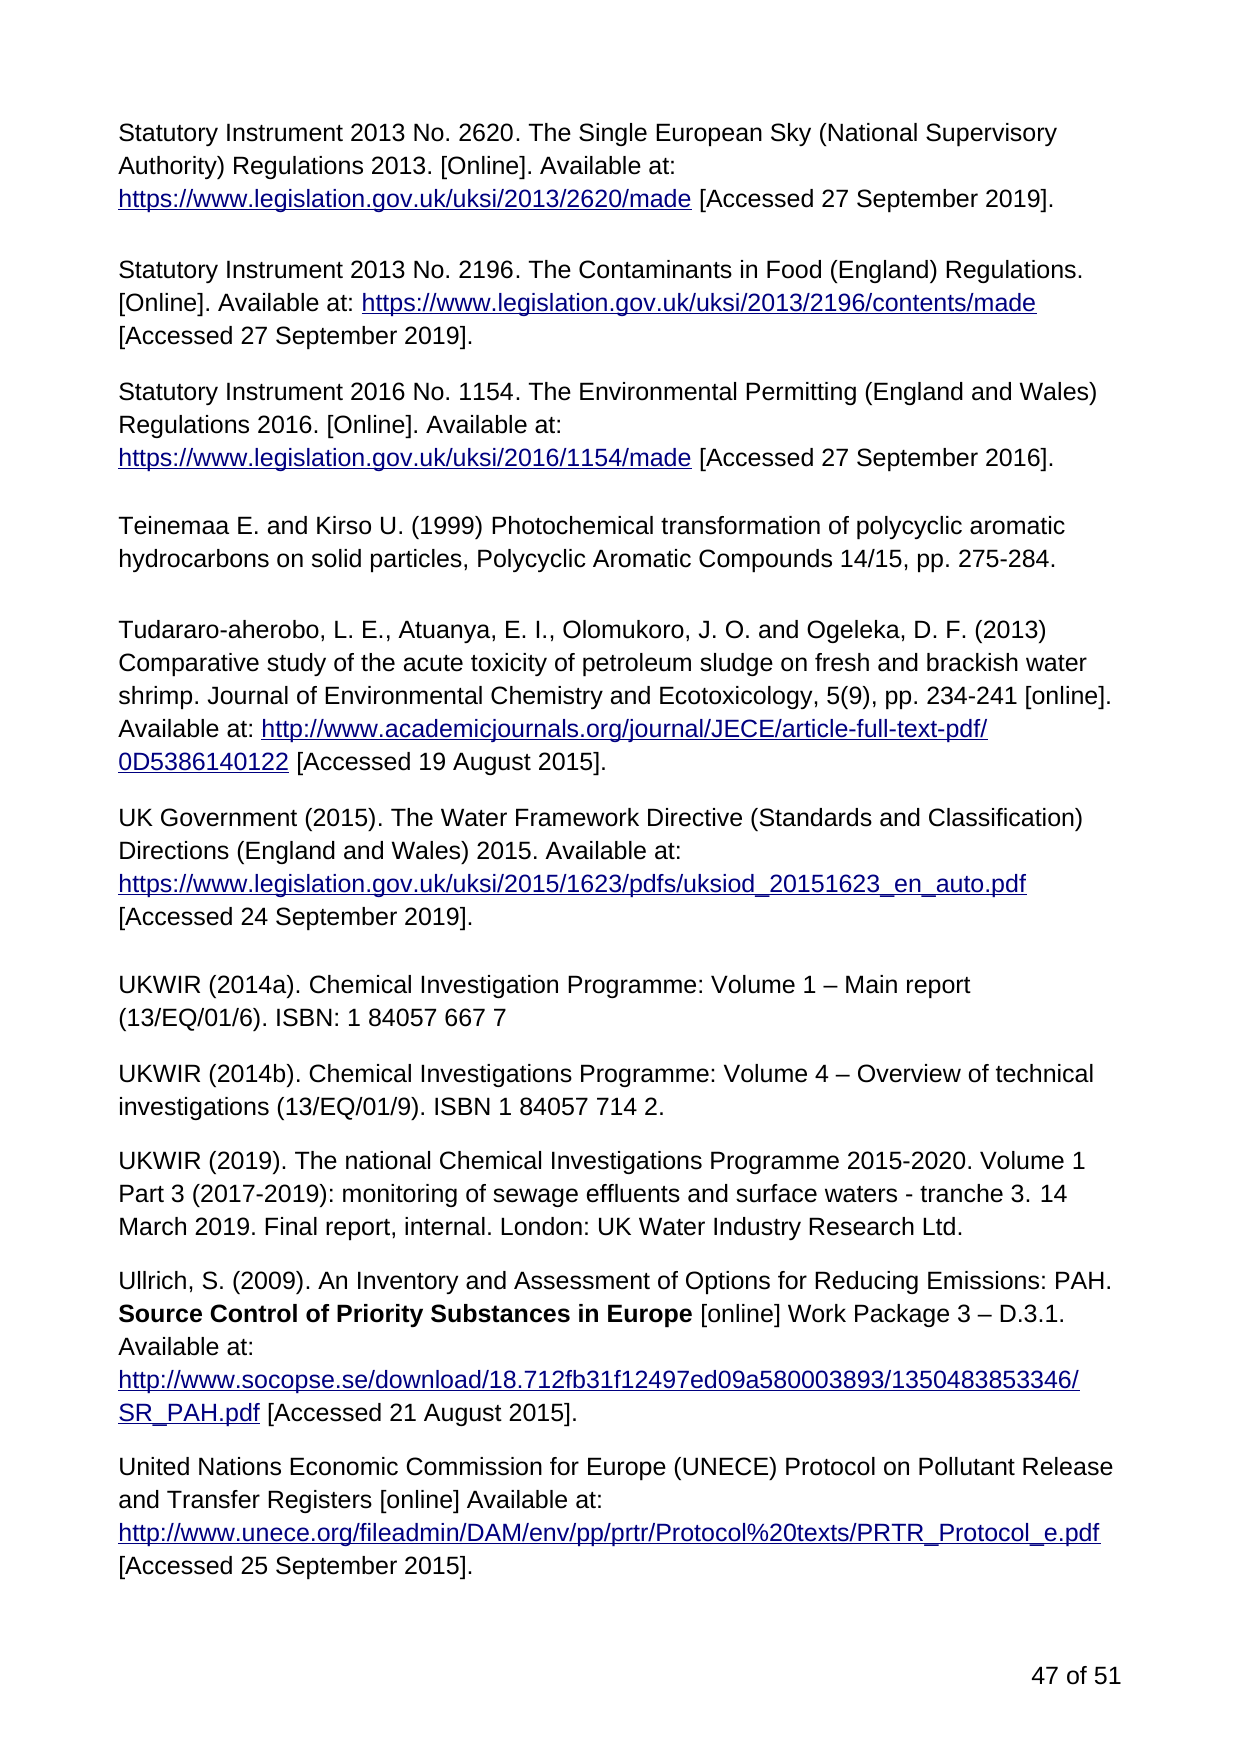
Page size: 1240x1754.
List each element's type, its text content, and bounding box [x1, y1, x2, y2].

text Statutory Instrument 2016 No. 1154. The Environmental Permitting (England and Wales) Regulations 2016. [Online]. Available at: https://www.legislation.gov.uk/uksi/2016/1154/made [Accessed 27 September 2016]. [118, 377, 1121, 471]
text Tudararo-aherobo, L. E., Atuanya, E. I., Olomukoro, J. O. and Ogeleka, D. F. (2013) Comparative study of the acute toxicity of petroleum sludge on fresh and brackish water shrimp. Journal of Environmental Chemistry and Ecotoxicology, 5(9), pp. 234-241 [online]. Available at: http://www.academicjournals.org/journal/JECE/article-full-text-pdf/0D5386140122 [Accessed 19 August 2015]. [118, 615, 1121, 776]
text Teinemaa E. and Kirso U. (1999) Photochemical transformation of polycyclic aromatic hydrocarbons on solid particles, Polycyclic Aromatic Compounds 14/15, pp. 275-284. [118, 511, 1121, 573]
text Ullrich, S. (2009). An Inventory and Assessment of Options for Reducing Emissions: PAH. Source Control of Priority Substances in Europe [online] Work Package 3 – D.3.1. Available at: http://www.socopse.se/download/18.712fb31f12497ed09a580003893/1350483853346/SR_PAH.pdf [Accessed 21 August 2015]. [118, 1266, 1121, 1427]
text UKWIR (2014a). Chemical Investigation Programme: Volume 1 – Main report (13/EQ/01/6). ISBN: 1 84057 667 7 [118, 970, 1121, 1032]
text UKWIR (2019). The national Chemical Investigations Programme 2015-2020. Volume 1 Part 3 (2017-2019): monitoring of sewage effluents and surface waters - tranche 3. 14 March 2019. Final report, internal. London: UK Water Industry Research Ltd. [118, 1146, 1121, 1241]
text UKWIR (2014b). Chemical Investigations Programme: Volume 4 – Overview of technical investigations (13/EQ/01/9). ISBN 1 84057 714 2. [118, 1059, 1121, 1121]
text Statutory Instrument 2013 No. 2196. The Contaminants in Food (England) Regulations. [Online]. Available at: https://www.legislation.gov.uk/uksi/2013/2196/contents/made [Accessed 27 September 2019]. [118, 255, 1121, 349]
text United Nations Economic Commission for Europe (UNECE) Protocol on Pollutant Release and Transfer Registers [online] Available at: http://www.unece.org/fileadmin/DAM/env/pp/prtr/Protocol%20texts/PRTR_Protocol_e.pdf [Accessed 25 September 2015]. [118, 1452, 1121, 1580]
text Statutory Instrument 2013 No. 2620. The Single European Sky (National Supervisory Authority) Regulations 2013. [Online]. Available at: https://www.legislation.gov.uk/uksi/2013/2620/made [Accessed 27 September 2019]. [118, 118, 1121, 213]
text UK Government (2015). The Water Framework Directive (Standards and Classification) Directions (England and Wales) 2015. Available at: https://www.legislation.gov.uk/uksi/2015/1623/pdfs/uksiod_20151623_en_auto.pdf [Accessed 24 September 2019]. [118, 803, 1121, 931]
